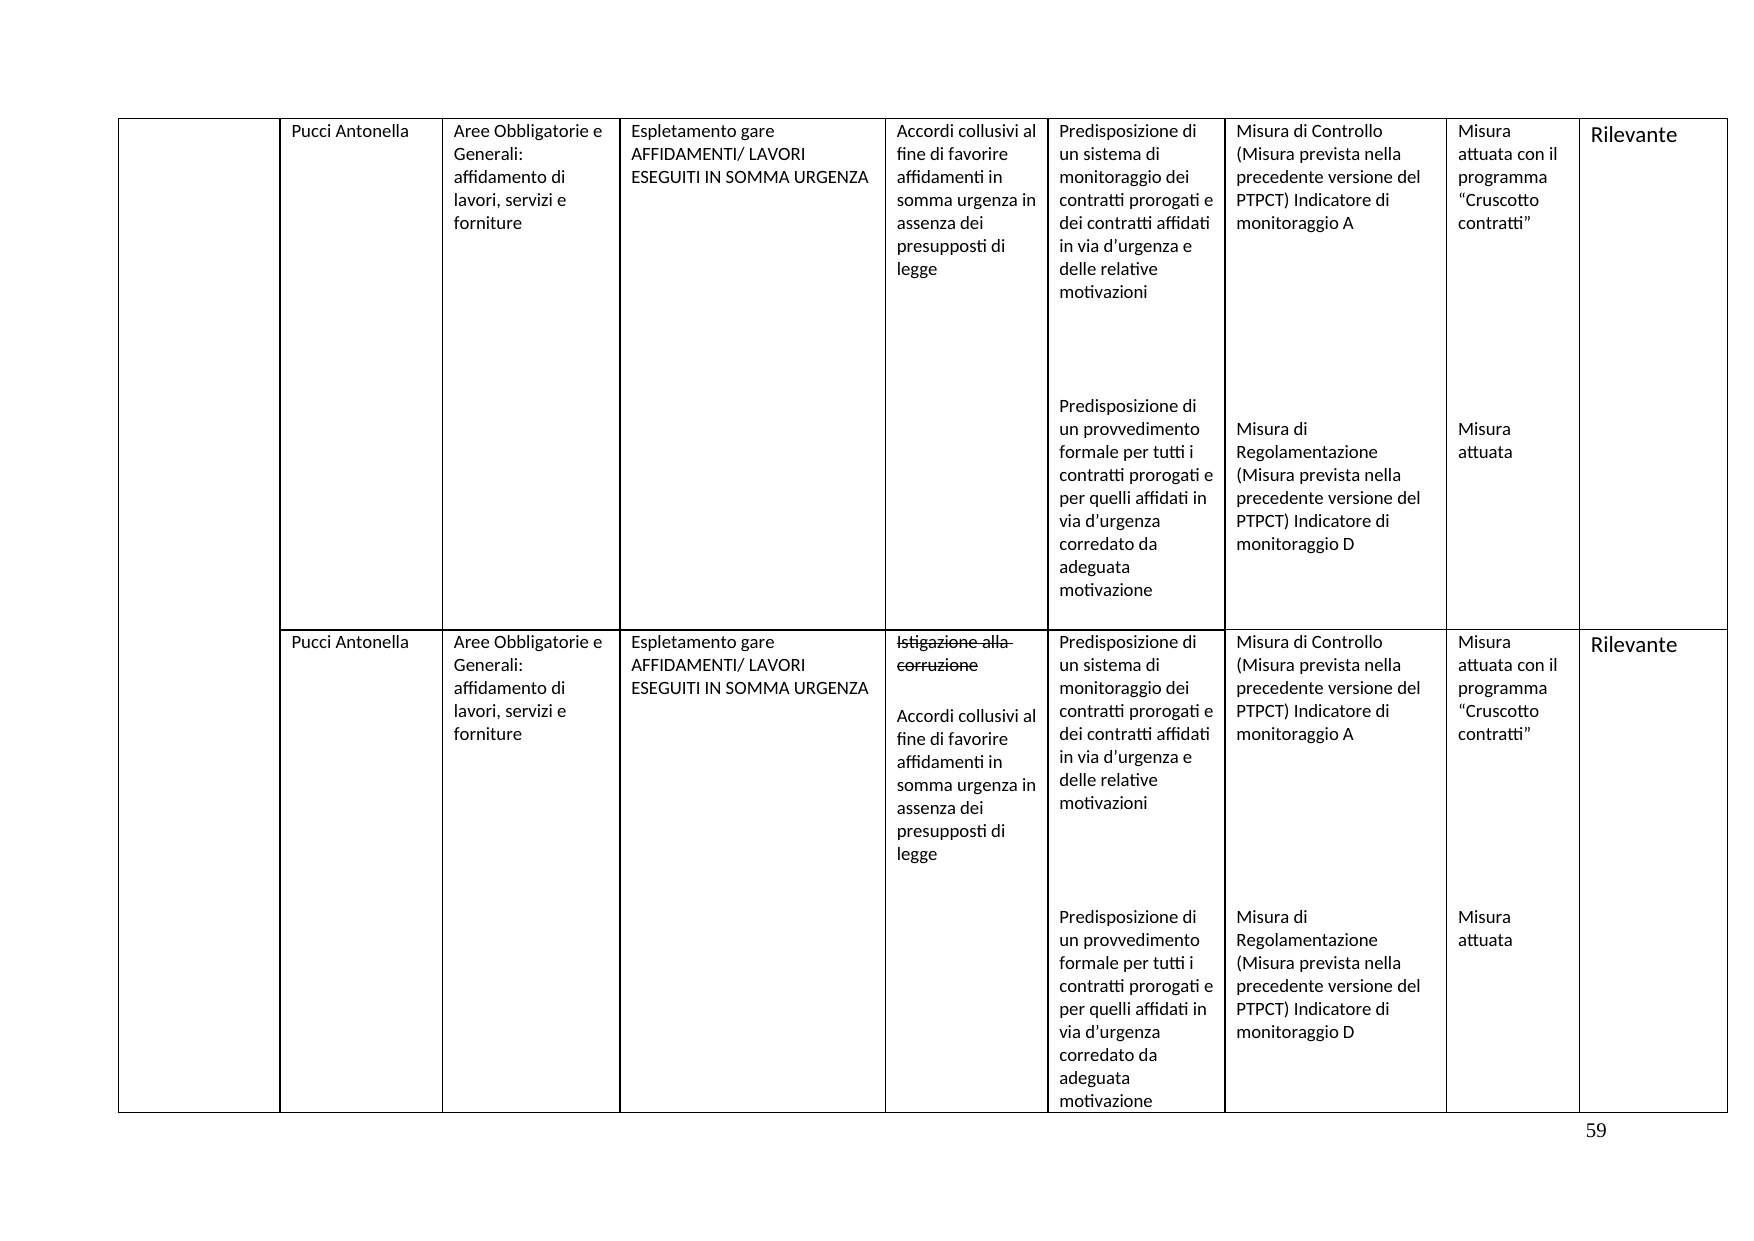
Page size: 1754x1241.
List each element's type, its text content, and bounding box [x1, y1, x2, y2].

table_cell Predisposizione di un sistema di monitoraggio dei contratti prorogati e dei contratti affidati in via d’urgenza e delle relative motivazioni Predisposizione di un provvedimento formale per tutti i contratti prorogati e per quelli affidati in via d’urgenza corredato da adeguata motivazione [1049, 631, 1224, 1112]
table_cell Misura attuata con il programma “Cruscotto contratti” Misura attuata [1447, 119, 1579, 629]
table_cell Rilevante [1580, 630, 1727, 1112]
table_cell Aree Obbligatorie e Generali: affidamento di lavori, servizi e forniture [443, 119, 619, 629]
table_cell Aree Obbligatorie e Generali: affidamento di lavori, servizi e forniture [443, 631, 619, 1112]
table_cell Accordi collusivi al fine di favorire affidamenti in somma urgenza in assenza dei presupposti di legge [886, 119, 1047, 629]
table_cell Misura di Controllo (Misura prevista nella precedente versione del PTPCT) Indicatore di monitoraggio A Misura di Regolamentazione (Misura prevista nella precedente versione del PTPCT) Indicatore di monitoraggio D [1226, 119, 1446, 629]
table_cell Misura attuata con il programma “Cruscotto contratti” Misura attuata [1447, 630, 1579, 1112]
table_cell Espletamento gare AFFIDAMENTI/ LAVORI ESEGUITI IN SOMMA URGENZA [621, 119, 885, 629]
table_cell Pucci Antonella [281, 119, 442, 629]
table_cell [119, 119, 279, 1112]
table_cell Rilevante [1580, 119, 1727, 629]
table_cell Predisposizione di un sistema di monitoraggio dei contratti prorogati e dei contratti affidati in via d’urgenza e delle relative motivazioni Predisposizione di un provvedimento formale per tutti i contratti prorogati e per quelli affidati in via d’urgenza corredato da adeguata motivazione [1049, 119, 1224, 629]
table_cell Espletamento gare AFFIDAMENTI/ LAVORI ESEGUITI IN SOMMA URGENZA [621, 631, 885, 1112]
table_cell Istigazione alla corruzione Accordi collusivi al fine di favorire affidamenti in somma urgenza in assenza dei presupposti di legge [886, 631, 1047, 1112]
table_cell Pucci Antonella [281, 631, 442, 1112]
table_cell Misura di Controllo (Misura prevista nella precedente versione del PTPCT) Indicatore di monitoraggio A Misura di Regolamentazione (Misura prevista nella precedente versione del PTPCT) Indicatore di monitoraggio D [1226, 630, 1446, 1112]
